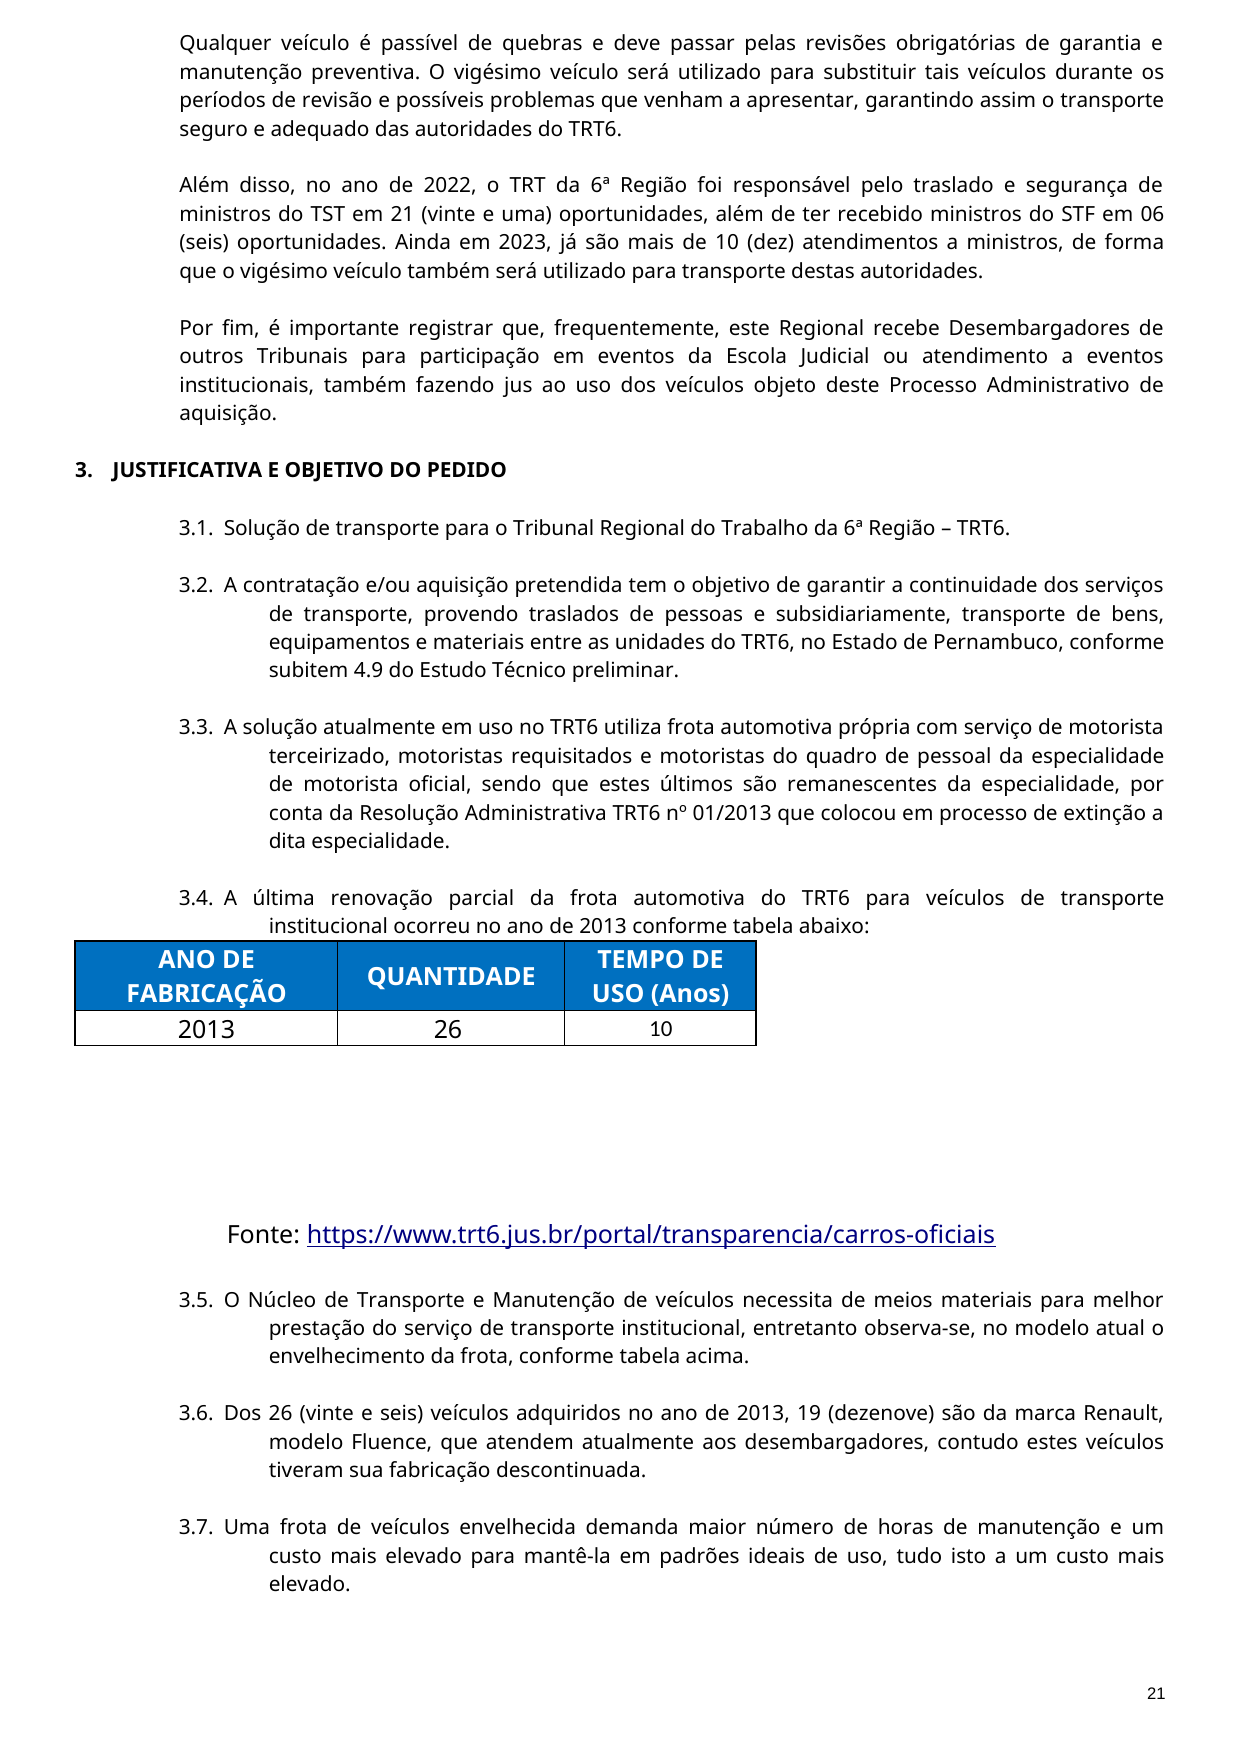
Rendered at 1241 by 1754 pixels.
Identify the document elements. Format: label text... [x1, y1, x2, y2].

table_header TEMPO DE USO (Anos) [565, 942, 755, 1010]
table_header ANO DE FABRICAÇÃO [76, 942, 337, 1010]
list A contratação e/ou aquisição pretendida tem o objetivo de garantir a continuidade dos serviços de transporte, provendo traslados de pessoas e subsidiariamente, transporte de bens, equipamentos e materiais entre as unidades do TRT6, no Estado de Pernambuco, conforme subitem 4.9 do Estudo Técnico preliminar. [178, 570, 1165, 684]
text Qualquer veículo é passível de quebras e deve passar pelas revisões obrigatórias de garantia e manutenção preventiva. O vigésimo veículo será utilizado para substituir tais veículos durante os períodos de revisão e possíveis problemas que venham a apresentar, garantindo assim o transporte seguro e adequado das autoridades do TRT6. [179, 28, 1165, 142]
table_cell 10 [565, 1011, 755, 1045]
text Além disso, no ano de 2022, o TRT da 6ª Região foi responsável pelo traslado e segurança de ministros do TST em 21 (vinte e uma) oportunidades, além de ter recebido ministros do STF em 06 (seis) oportunidades. Ainda em 2023, já são mais de 10 (dez) atendimentos a ministros, de forma que o vigésimo veículo também será utilizado para transporte destas autoridades. [179, 171, 1165, 284]
table_cell 26 [338, 1011, 564, 1045]
table_header QUANTIDADE [338, 942, 564, 1010]
list Solução de transporte para o Tribunal Regional do Trabalho da 6ª Região – TRT6. [178, 513, 1165, 542]
list Uma frota de veículos envelhecida demanda maior número de horas de manutenção e um custo mais elevado para mantê-la em padrões ideais de uso, tudo isto a um custo mais elevado. [178, 1512, 1165, 1598]
text Por fim, é importante registrar que, frequentemente, este Regional recebe Desembargadores de outros Tribunais para participação em eventos da Escola Judicial ou atendimento a eventos institucionais, também fazendo jus ao uso dos veículos objeto deste Processo Administrativo de aquisição. [179, 313, 1165, 427]
list A última renovação parcial da frota automotiva do TRT6 para veículos de transporte institucional ocorreu no ano de 2013 conforme tabela abaixo: [178, 883, 1165, 940]
list Dos 26 (vinte e seis) veículos adquiridos no ano de 2013, 19 (dezenove) são da marca Renault, modelo Fluence, que atendem atualmente aos desembargadores, contudo estes veículos tiveram sua fabricação descontinuada. [178, 1398, 1165, 1484]
list Fonte: https://www.trt6.jus.br/portal/transparencia/carros-oficiais [149, 1217, 1165, 1251]
table_cell 2013 [76, 1011, 337, 1045]
list A solução atualmente em uso no TRT6 utiliza frota automotiva própria com serviço de motorista terceirizado, motoristas requisitados e motoristas do quadro de pessoal da especialidade de motorista oficial, sendo que estes últimos são remanescentes da especialidade, por conta da Resolução Administrativa TRT6 nº 01/2013 que colocou em processo de extinção a dita especialidade. [178, 712, 1165, 855]
list JUSTIFICATIVA E OBJETIVO DO PEDIDO [75, 455, 1165, 483]
list O Núcleo de Transporte e Manutenção de veículos necessita de meios materiais para melhor prestação do serviço de transporte institucional, entretanto observa-se, no modelo atual o envelhecimento da frota, conforme tabela acima. [178, 1285, 1165, 1370]
